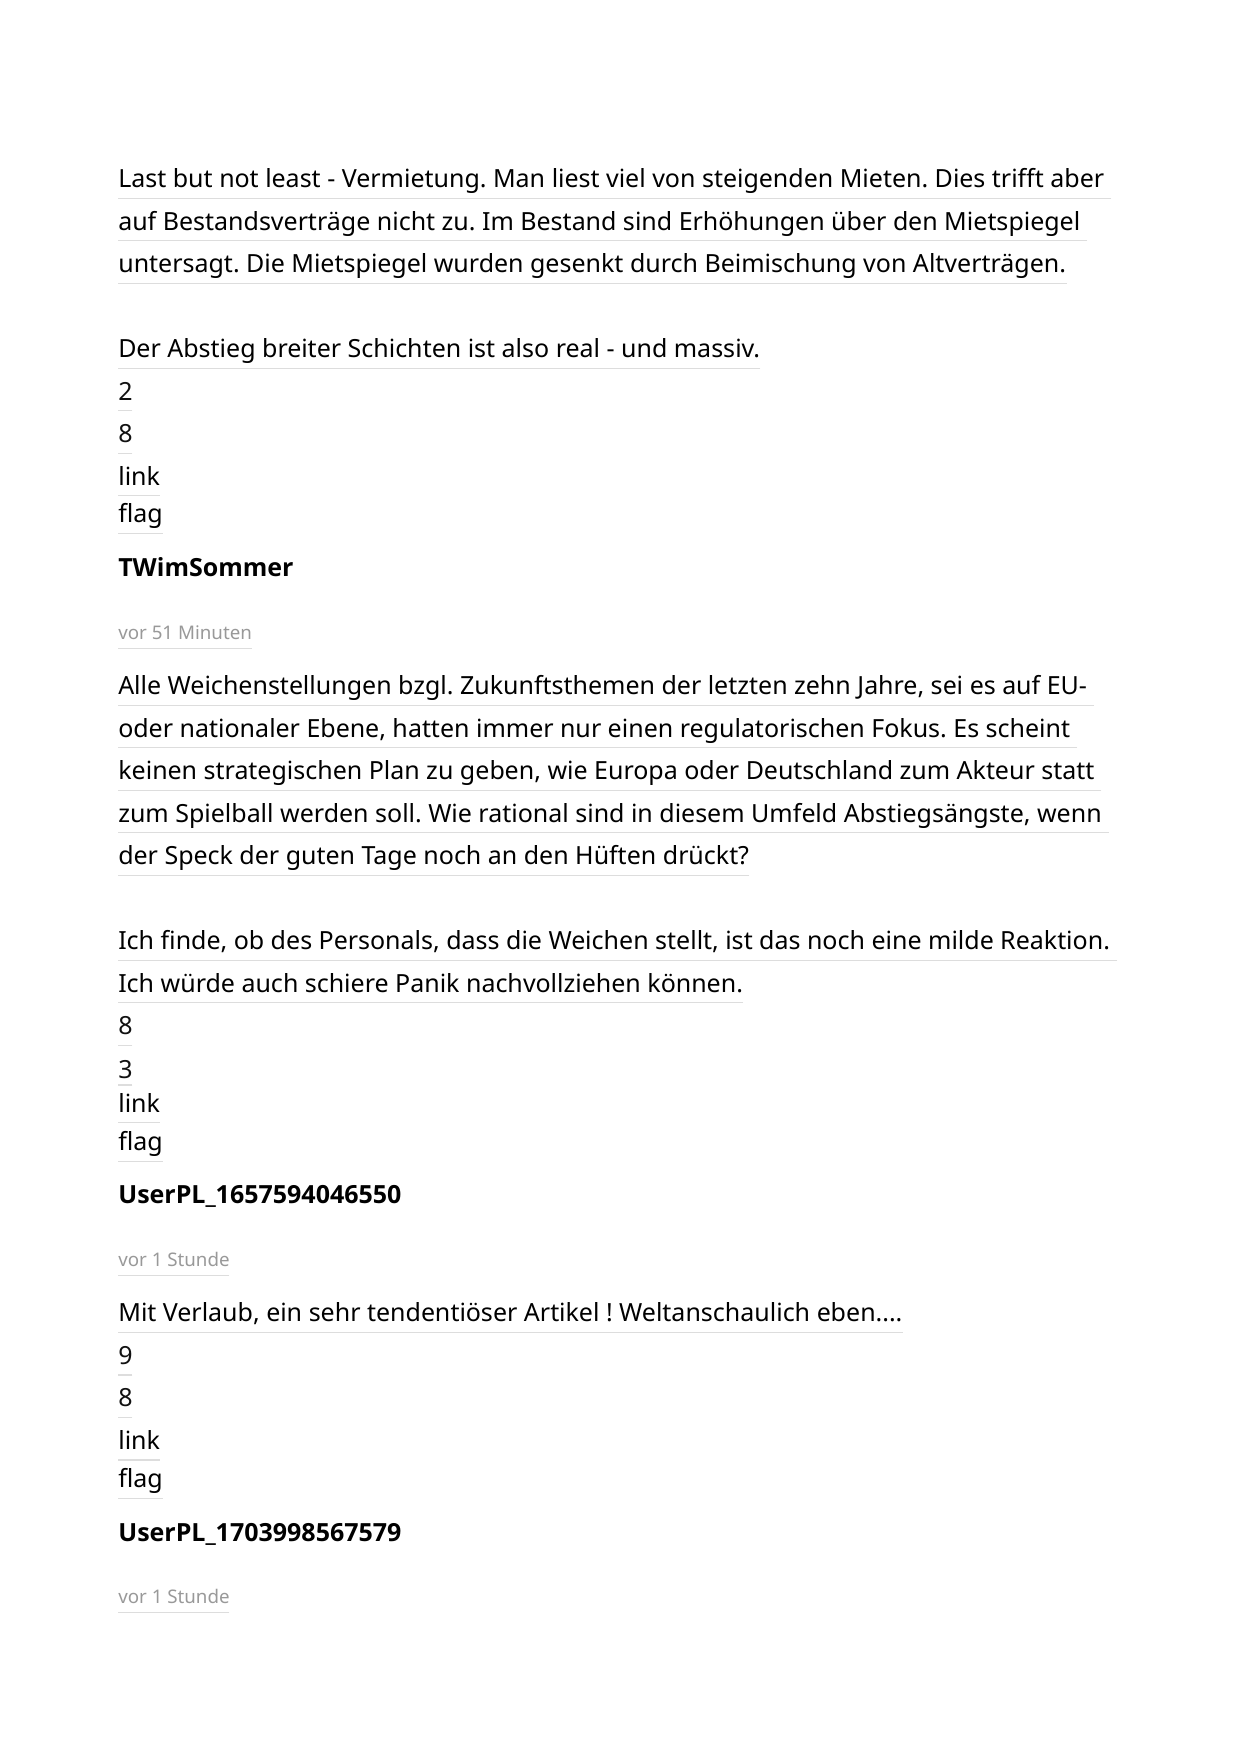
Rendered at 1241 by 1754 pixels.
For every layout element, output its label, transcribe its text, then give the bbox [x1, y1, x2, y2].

text vor 1 Stunde [118, 1584, 1117, 1613]
text vor 1 Stunde [118, 1247, 1117, 1276]
text UserPL_1703998567579 [118, 1514, 1122, 1548]
text link [118, 1086, 1122, 1123]
text Last but not least - Vermietung. Man liest viel von steigenden Mieten. Dies trifft aber auf Bestandsverträge nicht zu. Im Bestand sind Erhöhungen über den Mietspiegel untersagt. Die Mietspiegel wurden gesenkt durch Beimischung von Altverträgen. Der Abstieg breiter Schichten ist also real - und massiv. [118, 118, 1122, 369]
text flag [118, 1461, 1122, 1499]
text vor 51 Minuten [118, 619, 1117, 649]
text 8 [118, 1008, 1122, 1046]
text UserPL_1657594046550 [118, 1177, 1122, 1211]
text Mit Verlaub, ein sehr tendentiöser Artikel ! Weltanschaulich eben.... [118, 1295, 1122, 1333]
text flag [118, 496, 1122, 534]
text link [118, 458, 1122, 496]
text 8 [118, 1380, 1122, 1418]
text 2 [118, 373, 1122, 411]
text 9 [118, 1338, 1122, 1376]
text link [118, 1423, 1122, 1461]
text 3 [118, 1050, 1122, 1086]
text TWimSommer [118, 550, 1122, 584]
text flag [118, 1123, 1122, 1162]
text 8 [118, 416, 1122, 454]
text Alle Weichenstellungen bzgl. Zukunftsthemen der letzten zehn Jahre, sei es auf EU- oder nationaler Ebene, hatten immer nur einen regulatorischen Fokus. Es scheint keinen strategischen Plan zu geben, wie Europa oder Deutschland zum Akteur statt zum Spielball werden soll. Wie rational sind in diesem Umfeld Abstiegsängste, wenn der Speck der guten Tage noch an den Hüften drückt? Ich finde, ob des Personals, dass die Weichen stellt, ist das noch eine milde Reaktion. Ich würde auch schiere Panik nachvollziehen können. [118, 668, 1122, 1003]
